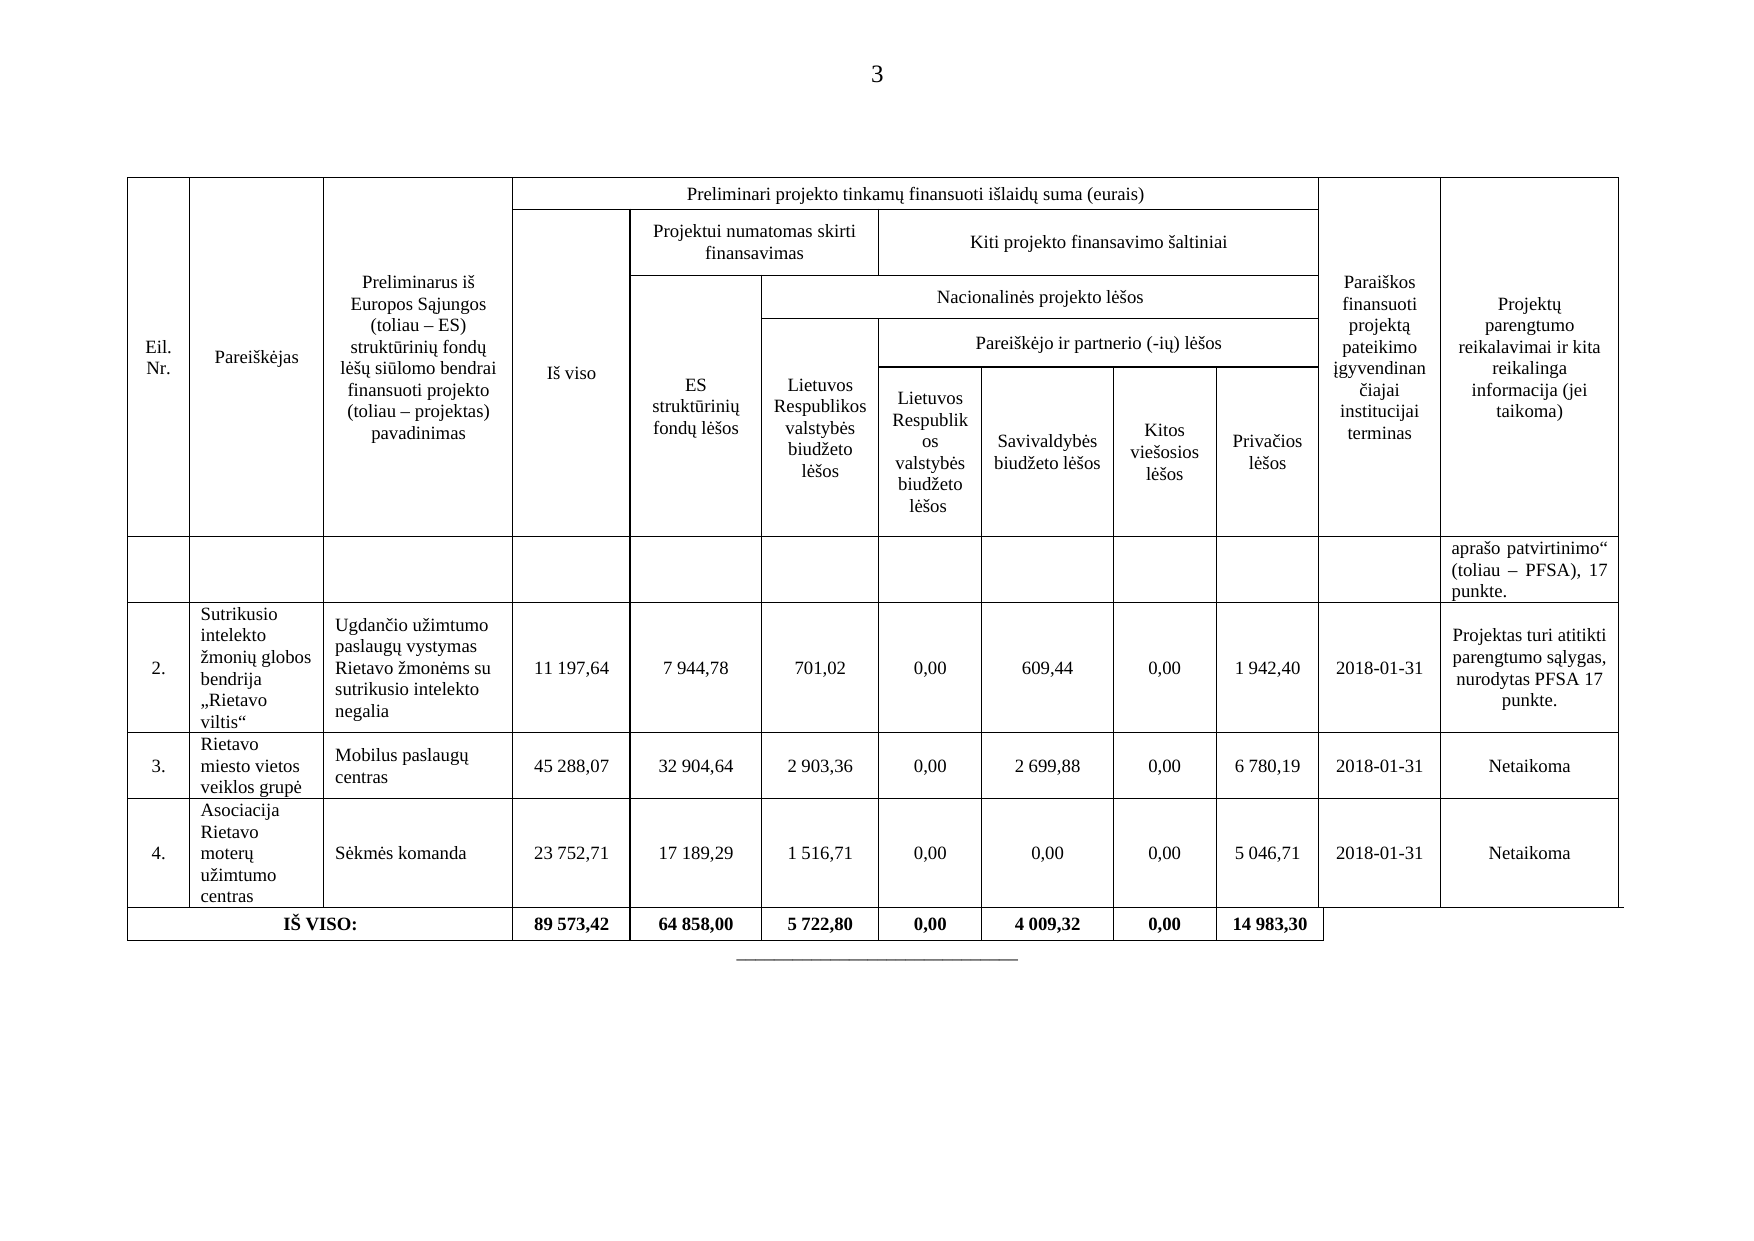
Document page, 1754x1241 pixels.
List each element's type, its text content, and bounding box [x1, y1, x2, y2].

table_cell [879, 537, 981, 602]
table_cell [190, 537, 323, 602]
table_cell Projektas turi atitikti parengtumo sąlygas, nurodytas PFSA 17 punkte. [1441, 603, 1618, 732]
table_cell 2018-01-31 [1319, 603, 1440, 732]
table_cell Sėkmės komanda [324, 799, 512, 907]
table_cell Netaikoma [1441, 733, 1618, 798]
table_cell Nacionalinės projekto lėšos [762, 276, 1318, 318]
table_cell 2018-01-31 [1319, 733, 1440, 798]
table_cell 2. [128, 603, 189, 732]
table_cell Projektui numatomas skirti finansavimas [631, 210, 878, 274]
table_cell [1319, 537, 1440, 602]
table_header Preliminarus iš Europos Sąjungos (toliau – ES) struktūrinių fondų lėšų siūlomo bendrai finansuoti projekto (toliau – projektas) pavadinimas [324, 178, 512, 536]
table_cell [762, 537, 878, 602]
table_cell 0,00 [982, 799, 1113, 907]
text ______________________________ [118, 941, 1636, 962]
table_cell [1445, 908, 1624, 939]
table_cell 0,00 [879, 908, 981, 939]
table_cell Mobilus paslaugų centras [324, 733, 512, 798]
table_cell 0,00 [1114, 799, 1216, 907]
table_cell ES struktūrinių fondų lėšos [631, 276, 761, 536]
table_cell Savivaldybės biudžeto lėšos [982, 368, 1113, 536]
table_cell [1619, 798, 1624, 907]
table_cell 5 722,80 [762, 908, 878, 939]
table_cell [982, 537, 1113, 602]
table_cell 64 858,00 [631, 908, 761, 939]
table_cell 2 903,36 [762, 733, 878, 798]
table_cell Iš viso [513, 210, 629, 536]
table_cell 0,00 [1114, 908, 1216, 939]
table_cell Netaikoma [1441, 799, 1618, 907]
table_cell 0,00 [879, 733, 981, 798]
table_cell 32 904,64 [631, 733, 761, 798]
table_cell Ugdančio užimtumo paslaugų vystymas Rietavo žmonėms su sutrikusio intelekto negalia [324, 603, 512, 732]
table_cell [1217, 537, 1318, 602]
table_cell Privačios lėšos [1217, 368, 1318, 536]
table_cell 17 189,29 [631, 799, 761, 907]
table_header Paraiškos finansuoti projektą pateikimo įgyvendinančiajai institucijai terminas [1319, 178, 1440, 536]
table_cell 2 699,88 [982, 733, 1113, 798]
table_cell 5 046,71 [1217, 799, 1318, 907]
table_cell [1619, 366, 1624, 536]
table_cell 45 288,07 [513, 733, 629, 798]
table_cell 6 780,19 [1217, 733, 1318, 798]
table_header Pareiškėjas [190, 178, 323, 536]
table_header Projektų parengtumo reikalavimai ir kita reikalinga informacija (jei taikoma) [1441, 178, 1618, 536]
table_cell 7 944,78 [631, 603, 761, 732]
table_cell [631, 537, 761, 602]
table_cell 701,02 [762, 603, 878, 732]
table_cell 0,00 [1114, 603, 1216, 732]
table_cell [1619, 602, 1624, 732]
table_cell Rietavo miesto vietos veiklos grupė [190, 733, 323, 798]
table_cell [1619, 732, 1624, 798]
table_cell 11 197,64 [513, 603, 629, 732]
table_cell 2018-01-31 [1319, 799, 1440, 907]
table_header [1619, 177, 1624, 208]
table_cell [1619, 536, 1624, 602]
table_cell [1324, 908, 1445, 939]
table_cell 0,00 [1114, 733, 1216, 798]
table_cell 14 983,30 [1217, 908, 1323, 939]
table_cell [1619, 209, 1624, 274]
table_cell Lietuvos Respublikos valstybės biudžeto lėšos [879, 368, 981, 536]
table_cell [513, 537, 629, 602]
table_header Eil. Nr. [128, 178, 189, 536]
table_cell 0,00 [879, 799, 981, 907]
table_cell [1619, 275, 1624, 318]
table_cell 609,44 [982, 603, 1113, 732]
table_cell Pareiškėjo ir partnerio (-ių) lėšos [879, 319, 1318, 366]
table_header Preliminari projekto tinkamų finansuoti išlaidų suma (eurais) [513, 178, 1318, 208]
table_cell Kiti projekto finansavimo šaltiniai [879, 210, 1318, 274]
table_cell [128, 537, 189, 602]
table_cell IŠ VISO: [128, 908, 512, 939]
table_cell 3. [128, 733, 189, 798]
table_cell Asociacija Rietavo moterų užimtumo centras [190, 799, 323, 907]
table_cell [324, 537, 512, 602]
table_cell 4 009,32 [982, 908, 1113, 939]
table_cell 23 752,71 [513, 799, 629, 907]
table_cell [1619, 318, 1624, 366]
table_cell [1114, 537, 1216, 602]
table_cell 1 516,71 [762, 799, 878, 907]
table_cell aprašo patvirtinimo“ (toliau – PFSA), 17 punkte. [1441, 537, 1618, 602]
table_cell 89 573,42 [513, 908, 629, 939]
table_cell 4. [128, 799, 189, 907]
table_cell Lietuvos Respublikos valstybės biudžeto lėšos [762, 319, 878, 536]
table_cell Sutrikusio intelekto žmonių globos bendrija „Rietavo viltis“ [190, 603, 323, 732]
table_cell 1 942,40 [1217, 603, 1318, 732]
table_cell Kitos viešosios lėšos [1114, 368, 1216, 536]
table_cell 0,00 [879, 603, 981, 732]
